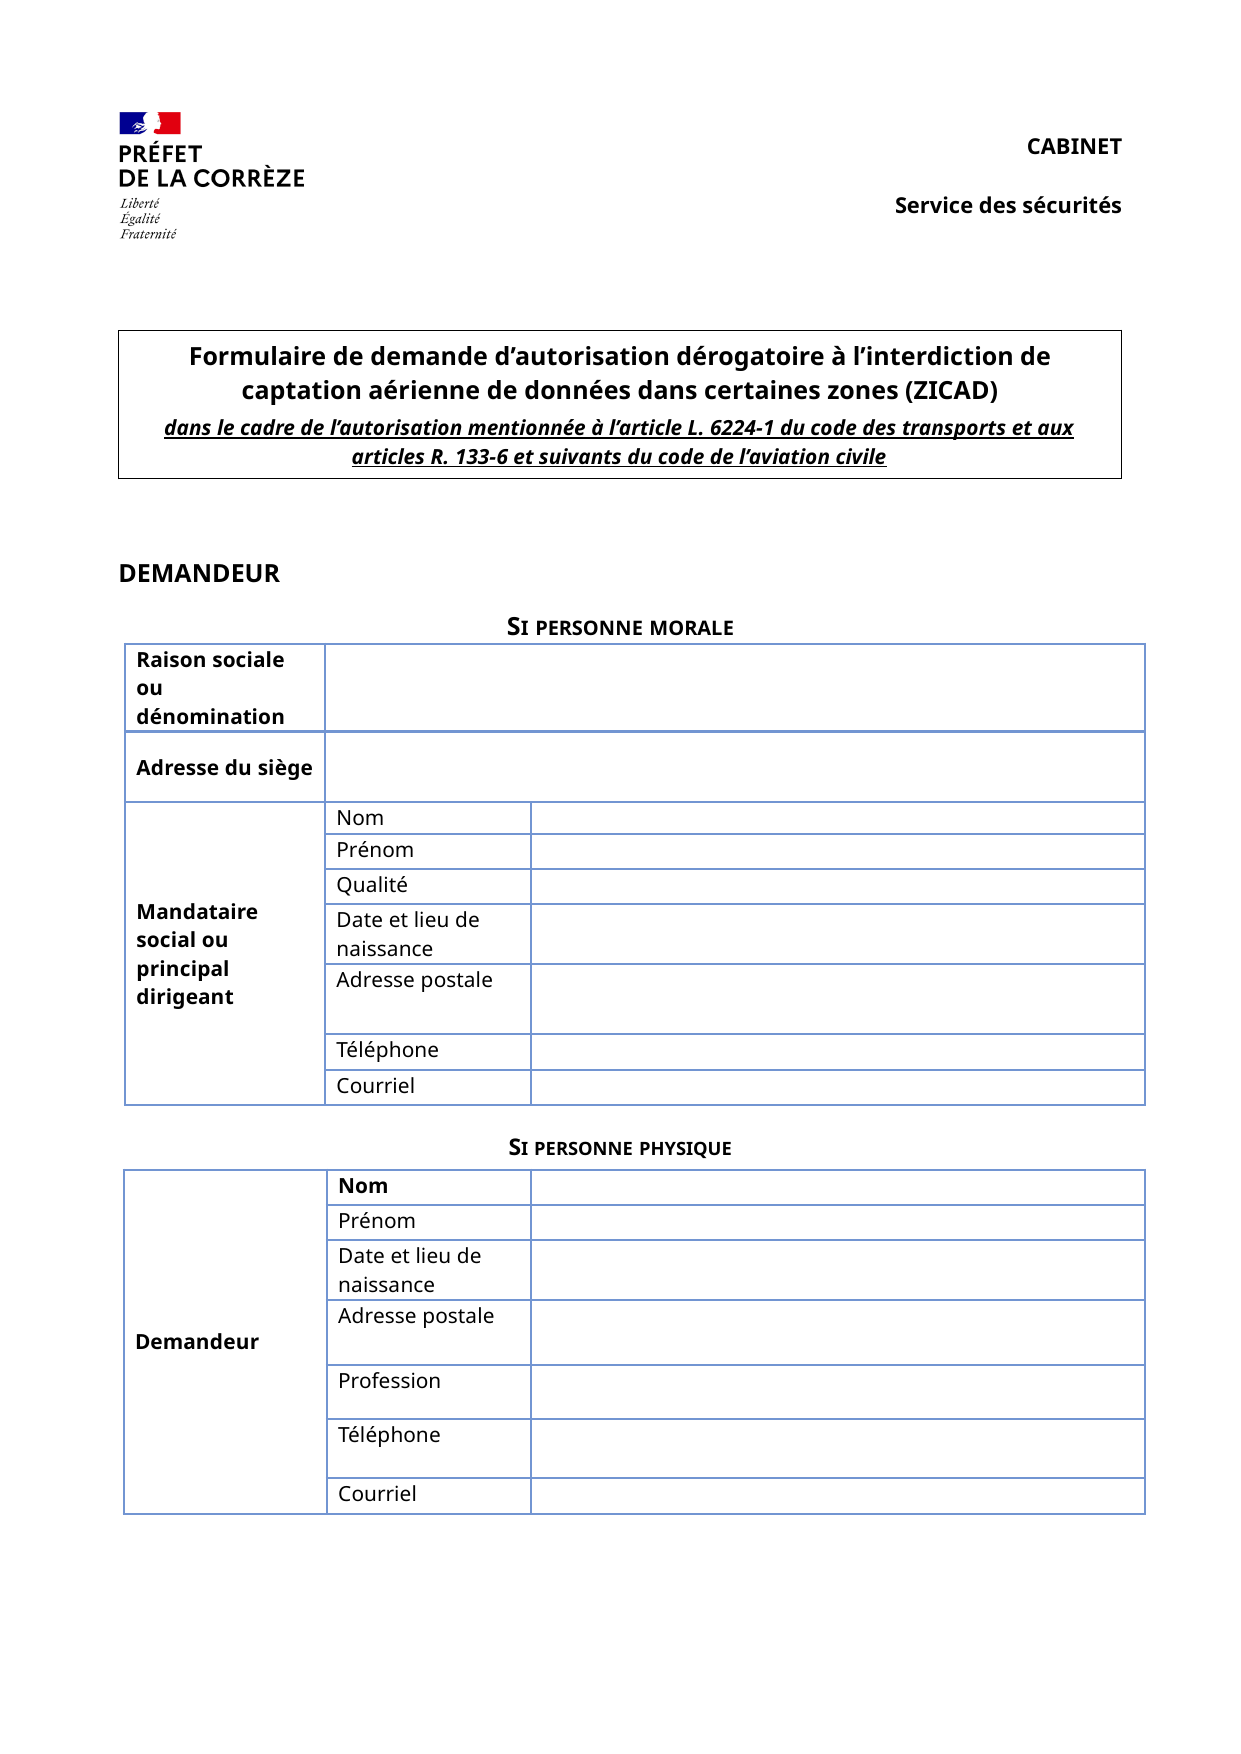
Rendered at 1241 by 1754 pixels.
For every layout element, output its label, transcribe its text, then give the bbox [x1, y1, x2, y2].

table_cell [532, 1241, 1144, 1298]
table_cell [532, 1479, 1144, 1512]
subtitle Cabinet [307, 131, 1122, 161]
table_cell [532, 835, 1144, 868]
table_cell Profession [328, 1366, 530, 1418]
text dans le cadre de l’autorisation mentionnée à l’article L. 6224-1 du code des transports et aux articles R. 133-6 et suivants du code de l’aviation civile [119, 404, 1121, 478]
table_cell Adresse du siège [126, 733, 324, 801]
subtitle Si personne morale [118, 609, 1122, 643]
table_header Demandeur [125, 1171, 326, 1512]
table_cell [532, 1301, 1144, 1364]
table_header [326, 645, 1144, 730]
text Formulaire de demande d’autorisation dérogatoire à l’interdiction de captation aérienne de données dans certaines zones (ZICAD) [119, 331, 1121, 404]
table_cell Prénom [326, 835, 530, 868]
table_cell [532, 1071, 1144, 1104]
subtitle Demandeur [118, 556, 1122, 590]
table_cell Qualité [326, 870, 530, 903]
table_cell [532, 1366, 1144, 1418]
table_cell Prénom [328, 1206, 530, 1239]
table_cell Courriel [326, 1071, 530, 1104]
table_cell [532, 1206, 1144, 1239]
table_header Raison sociale ou dénomination [126, 645, 324, 730]
table_cell Mandataire social ou principal dirigeant [126, 803, 324, 1104]
table_cell [326, 733, 1144, 801]
table_cell [532, 965, 1144, 1033]
subtitle Si personne physique [118, 1131, 1122, 1162]
table_cell [532, 870, 1144, 903]
table_cell Téléphone [326, 1035, 530, 1069]
table_cell [532, 1420, 1144, 1477]
table_cell Adresse postale [326, 965, 530, 1033]
table_cell Nom [326, 803, 530, 832]
table_header [532, 1171, 1144, 1204]
table_cell Date et lieu de naissance [326, 905, 530, 962]
table_cell [532, 1035, 1144, 1069]
table_cell Courriel [328, 1479, 530, 1512]
table_cell [532, 803, 1144, 832]
table_header Nom [328, 1171, 530, 1204]
table_cell Date et lieu de naissance [328, 1241, 530, 1298]
text Service des sécurités [307, 190, 1122, 220]
table_cell Adresse postale [328, 1301, 530, 1364]
table_cell [532, 905, 1144, 962]
table_cell Téléphone [328, 1420, 530, 1477]
